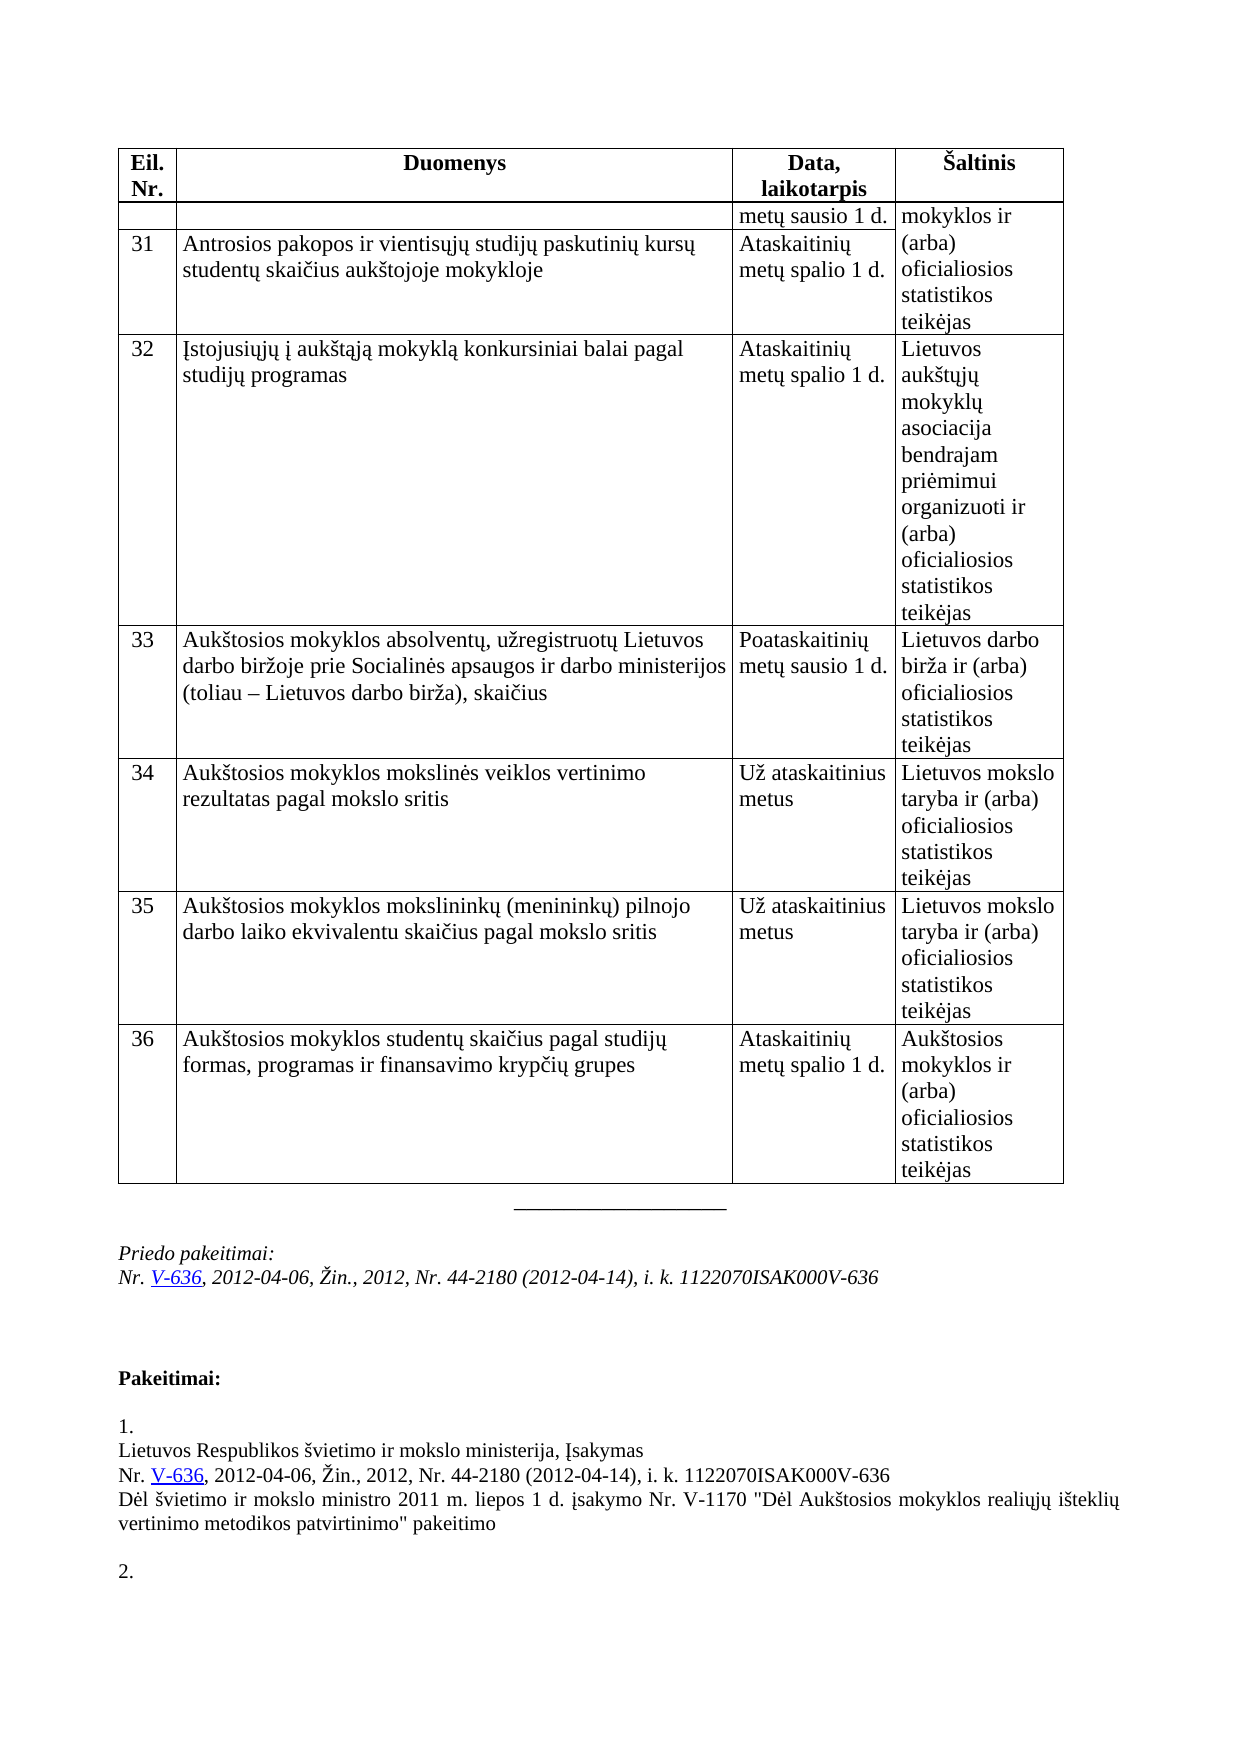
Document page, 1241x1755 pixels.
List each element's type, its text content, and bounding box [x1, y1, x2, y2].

table_cell Ataskaitinių metų spalio 1 d. [733, 335, 895, 625]
table_cell Ataskaitinių metų spalio 1 d. [733, 1025, 895, 1183]
table_cell Už ataskaitinius metus [733, 759, 895, 891]
table_cell 32 [119, 335, 176, 625]
text Nr. V-636, 2012-04-06, Žin., 2012, Nr. 44-2180 (2012-04-14), i. k. 1122070ISAK000V-636 [118, 1462, 1122, 1487]
table_cell metų sausio 1 d. [733, 203, 895, 229]
table_cell Lietuvos mokslo taryba ir (arba) oficialiosios statistikos teikėjas [896, 892, 1063, 1023]
table_cell Lietuvos aukštųjų mokyklų asociacija bendrajam priėmimui organizuoti ir (arba) oficialiosios statistikos teikėjas [896, 335, 1063, 625]
text Pakeitimai: [118, 1366, 1122, 1390]
table_cell 33 [119, 626, 176, 758]
text Lietuvos Respublikos švietimo ir mokslo ministerija, Įsakymas [118, 1438, 1122, 1462]
table_header Eil. Nr. [119, 149, 176, 201]
table_cell 35 [119, 892, 176, 1023]
table_cell Aukštosios mokyklos studentų skaičius pagal studijų formas, programas ir finansavimo krypčių grupes [177, 1025, 732, 1183]
table_cell mokyklos ir (arba) oficialiosios statistikos teikėjas [896, 203, 1063, 334]
table_cell Aukštosios mokyklos mokslininkų (menininkų) pilnojo darbo laiko ekvivalentu skaičius pagal mokslo sritis [177, 892, 732, 1023]
table_cell 31 [119, 230, 176, 334]
table_header Duomenys [177, 149, 732, 201]
table_cell Už ataskaitinius metus [733, 892, 895, 1023]
table_cell Aukštosios mokyklos absolventų, užregistruotų Lietuvos darbo biržoje prie Socialinės apsaugos ir darbo ministerijos (toliau – Lietuvos darbo birža), skaičius [177, 626, 732, 758]
table_cell [119, 203, 176, 229]
table_cell Ataskaitinių metų spalio 1 d. [733, 230, 895, 334]
table_header Šaltinis [896, 149, 1063, 201]
table_header Data, laikotarpis [733, 149, 895, 201]
table_cell 36 [119, 1025, 176, 1183]
text Priedo pakeitimai: [118, 1241, 1122, 1265]
table_cell Poataskaitinių metų sausio 1 d. [733, 626, 895, 758]
table_cell [177, 203, 732, 229]
table_cell Aukštosios mokyklos ir (arba) oficialiosios statistikos teikėjas [896, 1025, 1063, 1183]
table_cell Lietuvos darbo birža ir (arba) oficialiosios statistikos teikėjas [896, 626, 1063, 758]
text 1. [118, 1414, 1122, 1438]
text Nr. V-636, 2012-04-06, Žin., 2012, Nr. 44-2180 (2012-04-14), i. k. 1122070ISAK000V-636 [118, 1265, 1122, 1289]
table_cell Aukštosios mokyklos mokslinės veiklos vertinimo rezultatas pagal mokslo sritis [177, 759, 732, 891]
table_cell Įstojusiųjų į aukštąją mokyklą konkursiniai balai pagal studijų programas [177, 335, 732, 625]
table_cell Antrosios pakopos ir vientisųjų studijų paskutinių kursų studentų skaičius aukštojoje mokykloje [177, 230, 732, 334]
text _________________ [118, 1184, 1122, 1212]
text 2. [118, 1559, 1122, 1583]
text Dėl švietimo ir mokslo ministro 2011 m. liepos 1 d. įsakymo Nr. V-1170 "Dėl Aukštosios mokyklos realiųjų išteklių vertinimo metodikos patvirtinimo" pakeitimo [118, 1487, 1122, 1535]
table_cell Lietuvos mokslo taryba ir (arba) oficialiosios statistikos teikėjas [896, 759, 1063, 891]
table_cell 34 [119, 759, 176, 891]
